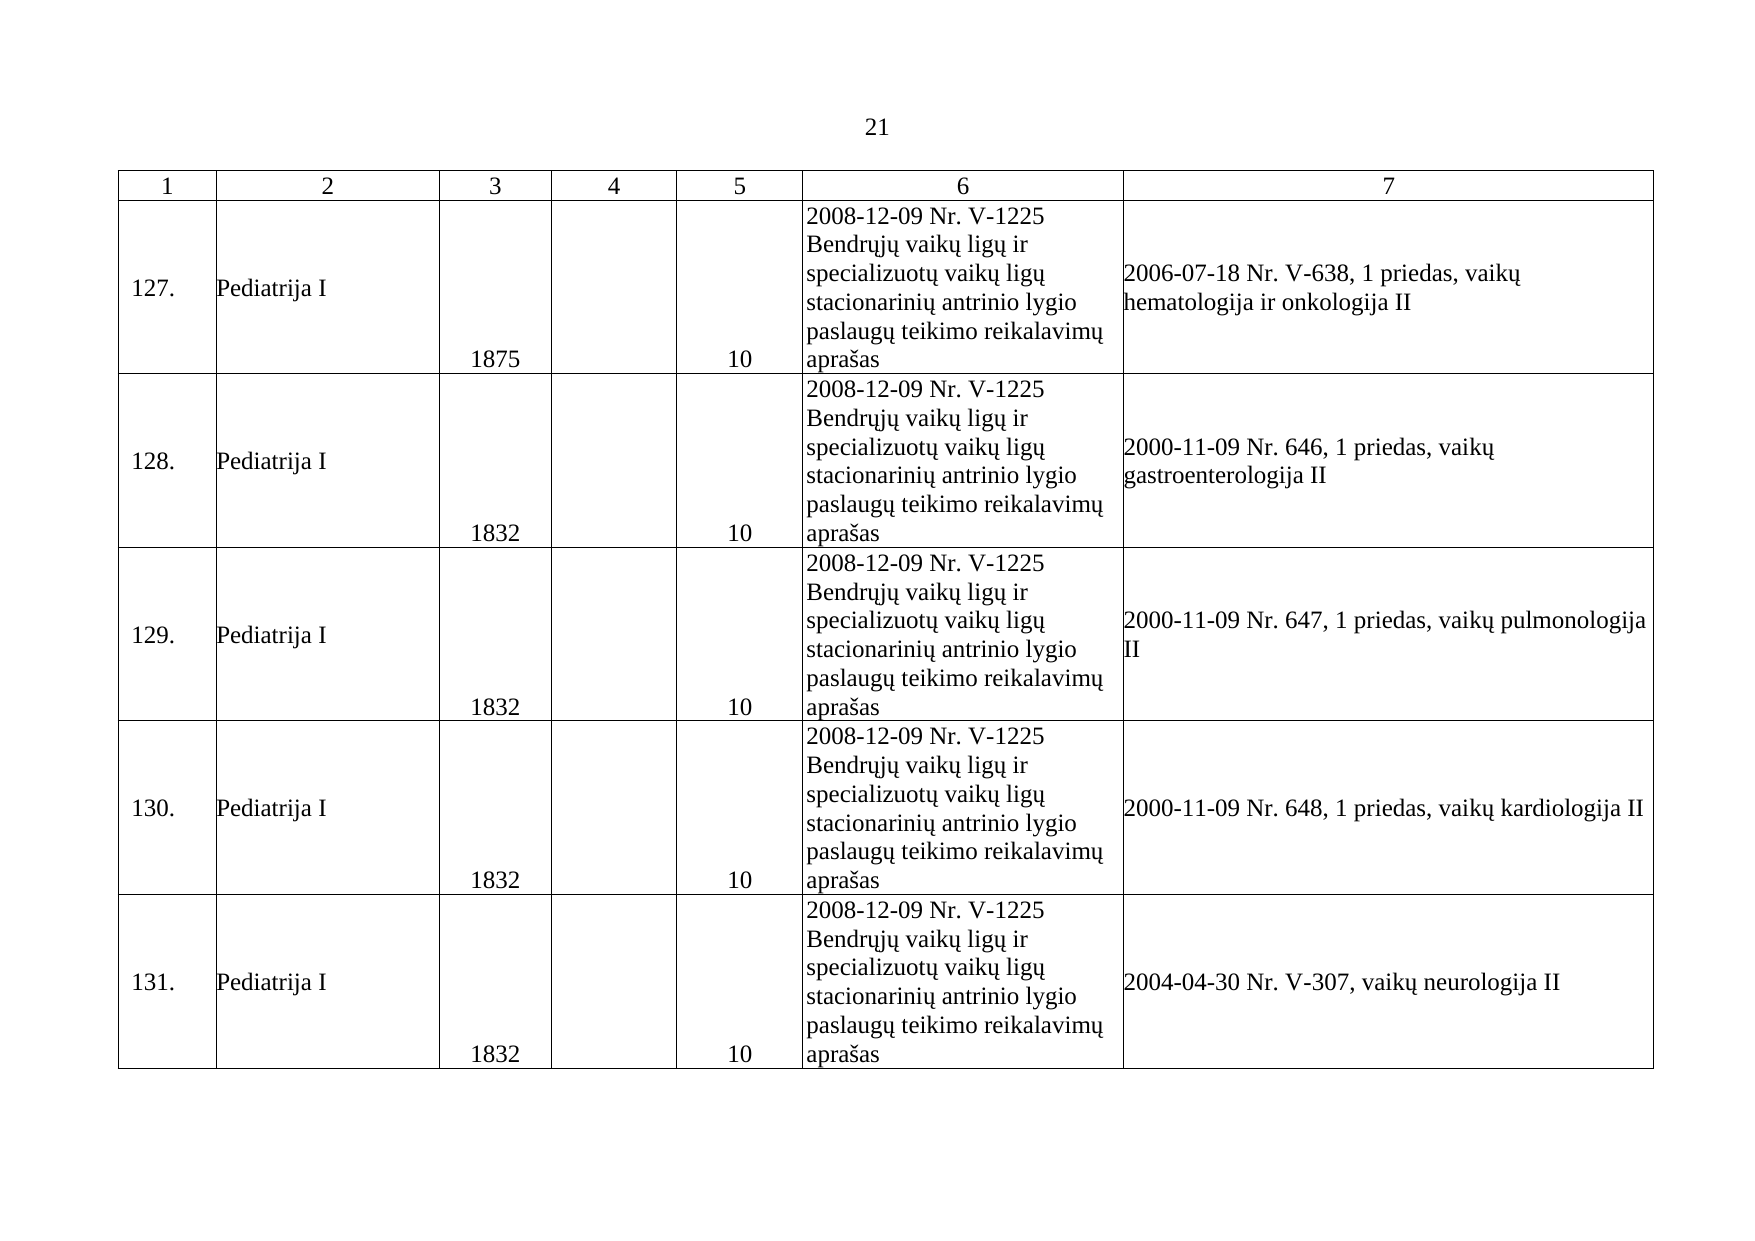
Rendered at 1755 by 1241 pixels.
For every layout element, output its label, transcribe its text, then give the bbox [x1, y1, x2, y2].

table_cell 2008-12-09 Nr. V-1225 Bendrųjų vaikų ligų ir specializuotų vaikų ligų stacionarinių antrinio lygio paslaugų teikimo reikalavimų aprašas [803, 895, 1123, 1067]
table_cell 10 [677, 548, 802, 720]
table_cell Pediatrija I [217, 374, 439, 547]
table_cell 2004-04-30 Nr. V-307, vaikų neurologija II [1124, 895, 1653, 1067]
table_header 2 [217, 171, 439, 200]
table_cell 2006-07-18 Nr. V-638, 1 priedas, vaikų hematologija ir onkologija II [1124, 201, 1653, 373]
table_cell 1832 [440, 895, 551, 1067]
table_cell [552, 721, 676, 894]
table_cell 10 [677, 201, 802, 373]
table_header 1 [119, 171, 216, 200]
table_cell 1832 [440, 721, 551, 894]
table_header 7 [1124, 171, 1653, 200]
table_cell [552, 548, 676, 720]
table_cell 127. [119, 201, 216, 373]
table_cell Pediatrija I [217, 721, 439, 894]
table_cell 2000-11-09 Nr. 648, 1 priedas, vaikų kardiologija II [1124, 721, 1653, 894]
table_cell 2008-12-09 Nr. V-1225 Bendrųjų vaikų ligų ir specializuotų vaikų ligų stacionarinių antrinio lygio paslaugų teikimo reikalavimų aprašas [803, 374, 1123, 547]
table_header 4 [552, 171, 676, 200]
table_cell 1832 [440, 374, 551, 547]
table_cell 2008-12-09 Nr. V-1225 Bendrųjų vaikų ligų ir specializuotų vaikų ligų stacionarinių antrinio lygio paslaugų teikimo reikalavimų aprašas [803, 721, 1123, 894]
table_cell [552, 374, 676, 547]
table_cell 129. [119, 548, 216, 720]
table_cell Pediatrija I [217, 895, 439, 1067]
table_header 6 [803, 171, 1123, 200]
table_cell 2008-12-09 Nr. V-1225 Bendrųjų vaikų ligų ir specializuotų vaikų ligų stacionarinių antrinio lygio paslaugų teikimo reikalavimų aprašas [803, 201, 1123, 373]
table_cell 130. [119, 721, 216, 894]
table_cell 128. [119, 374, 216, 547]
table_cell [552, 895, 676, 1067]
table_header 3 [440, 171, 551, 200]
table_cell 2000-11-09 Nr. 646, 1 priedas, vaikų gastroenterologija II [1124, 374, 1653, 547]
table_cell 2000-11-09 Nr. 647, 1 priedas, vaikų pulmonologija II [1124, 548, 1653, 720]
table_cell 10 [677, 895, 802, 1067]
table_cell 2008-12-09 Nr. V-1225 Bendrųjų vaikų ligų ir specializuotų vaikų ligų stacionarinių antrinio lygio paslaugų teikimo reikalavimų aprašas [803, 548, 1123, 720]
table_cell 1875 [440, 201, 551, 373]
table_cell 131. [119, 895, 216, 1067]
table_cell 10 [677, 374, 802, 547]
table_cell Pediatrija I [217, 201, 439, 373]
table_header 5 [677, 171, 802, 200]
table_cell 1832 [440, 548, 551, 720]
table_cell [552, 201, 676, 373]
table_cell 10 [677, 721, 802, 894]
table_cell Pediatrija I [217, 548, 439, 720]
